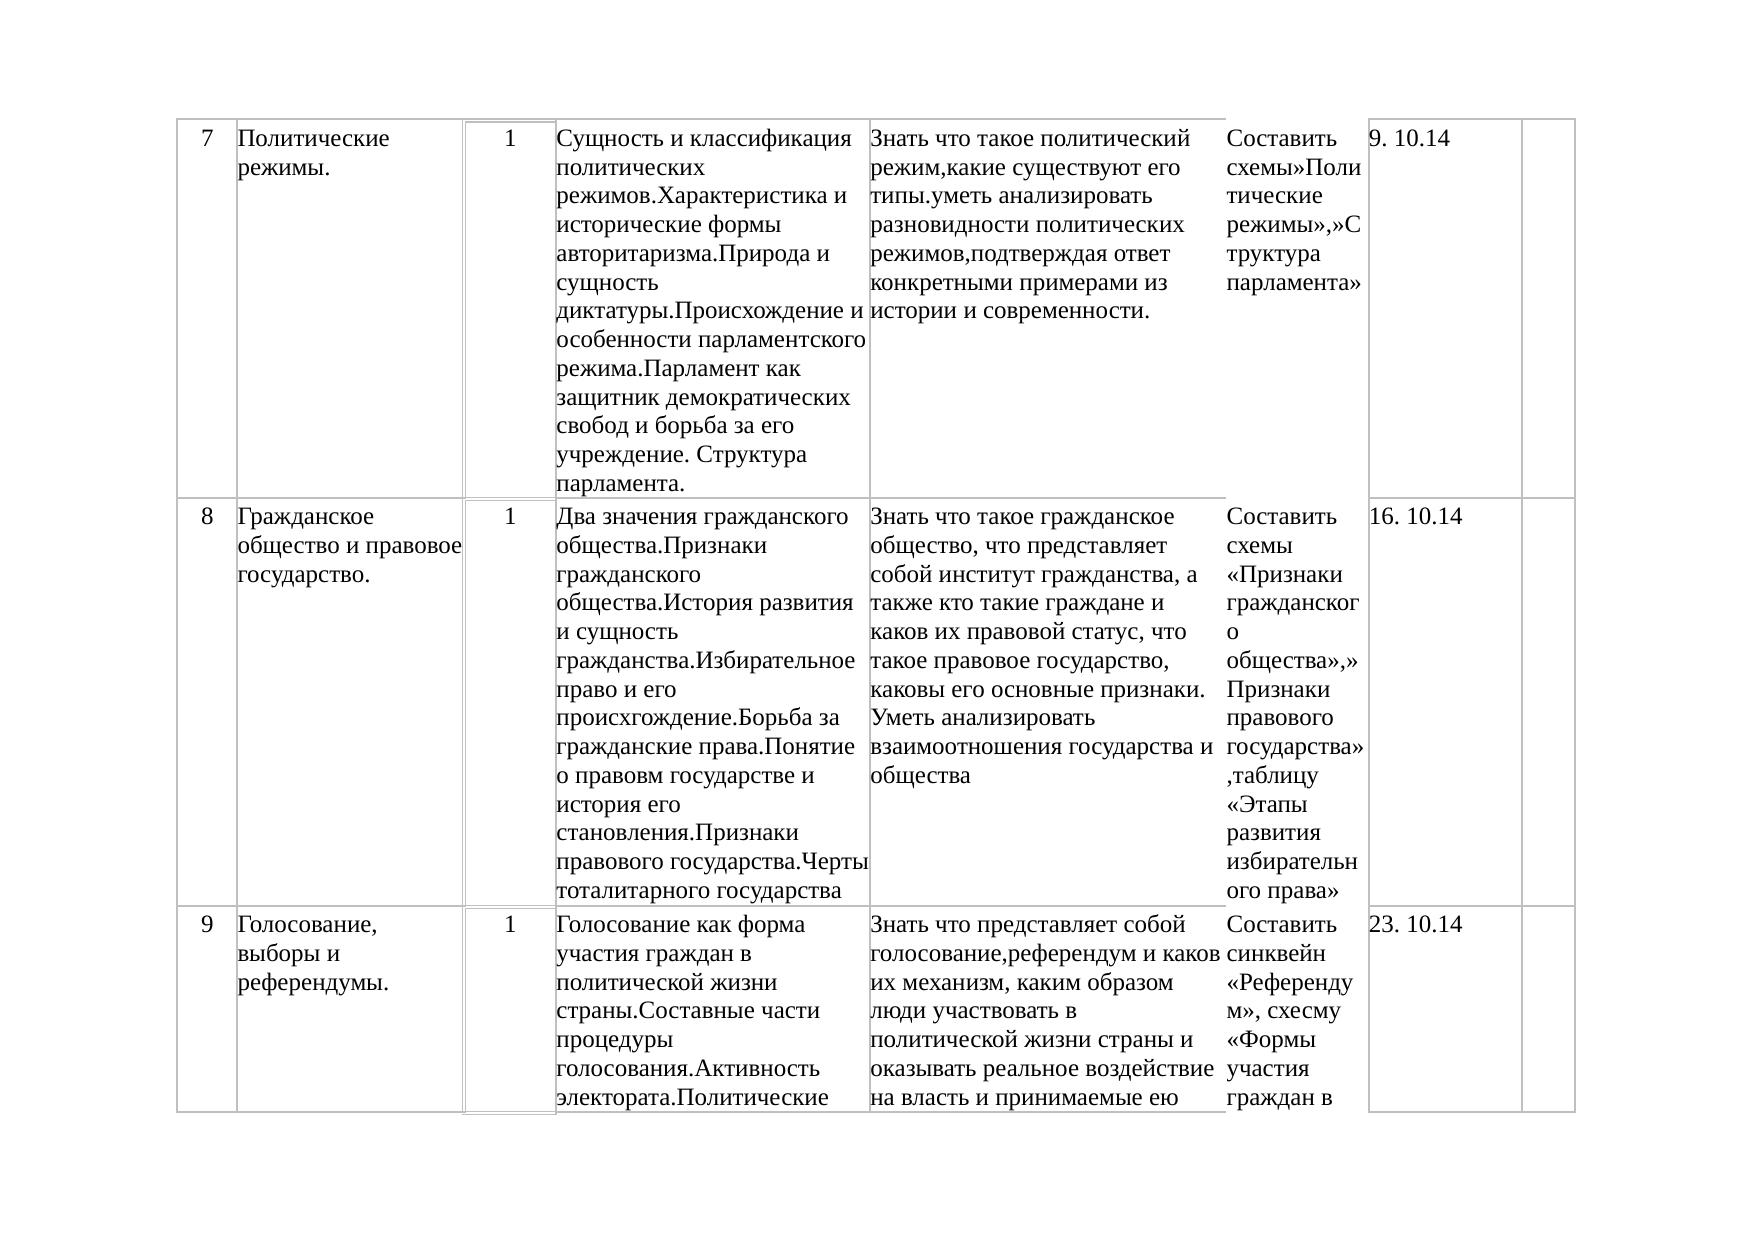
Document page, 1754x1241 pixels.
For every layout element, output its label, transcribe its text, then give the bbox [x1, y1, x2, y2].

table_cell 8 [178, 499, 236, 904]
table_cell Голосование, выборы и референдумы. [238, 907, 462, 1111]
table_cell Гражданское общество и правовое государство. [238, 499, 462, 904]
table_cell Составить схемы «Признаки гражданского общества»,»Признаки правового государства»,таблицу «Этапы развития избирательного права» [1226, 497, 1368, 904]
table_cell 1 [466, 909, 555, 1111]
table_cell 9 [178, 907, 236, 1111]
table_cell [1523, 907, 1574, 1111]
table_cell Составить синквейн «Референдум», схесму «Формы участия граждан в [1226, 905, 1368, 1111]
table_cell Знать что представляет собой голосование,референдум и каков их механизм, каким образом люди участвовать в политической жизни страны и оказывать реальное воздействие на власть и принимаемые ею [871, 907, 1226, 1111]
table_cell 1 [466, 501, 555, 904]
table_cell 16. 10.14 [1370, 499, 1521, 904]
table_cell [1523, 499, 1574, 904]
table_cell Два значения гражданского общества.Признаки гражданского общества.История развития и сущность гражданства.Избирательное право и его происхгождение.Борьба за гражданские права.Понятие о правовм государстве и история его становления.Признаки правового государства.Черты тоталитарного государства [557, 499, 869, 904]
table_cell Голосование как форма участия граждан в политической жизни страны.Составные части процедуры голосования.Активность электората.Политические [557, 907, 869, 1111]
table_cell Знать что такое политический режим,какие существуют его типы.уметь анализировать разновидности политических режимов,подтверждая ответ конкретными примерами из истории и современности. [871, 120, 1226, 497]
table_cell 23. 10.14 [1370, 907, 1521, 1111]
table_cell 9. 10.14 [1370, 120, 1521, 497]
table_cell Знать что такое гражданское общество, что представляет собой институт гражданства, а также кто такие граждане и каков их правовой статус, что такое правовое государство, каковы его основные признаки. Уметь анализировать взаимоотношения государства и общества [871, 499, 1226, 904]
table_cell 1 [466, 123, 555, 497]
table_cell Составить схемы»Политические режимы»,»Структура парламента» [1226, 118, 1368, 497]
table_cell Политические режимы. [238, 120, 462, 497]
table_cell [1523, 120, 1574, 497]
table_cell 7 [178, 120, 236, 497]
table_cell Сущность и классификация политических режимов.Характеристика и исторические формы авторитаризма.Природа и сущность диктатуры.Происхождение и особенности парламентского режима.Парламент как защитник демократических свобод и борьба за его учреждение. Структура парламента. [557, 120, 869, 497]
